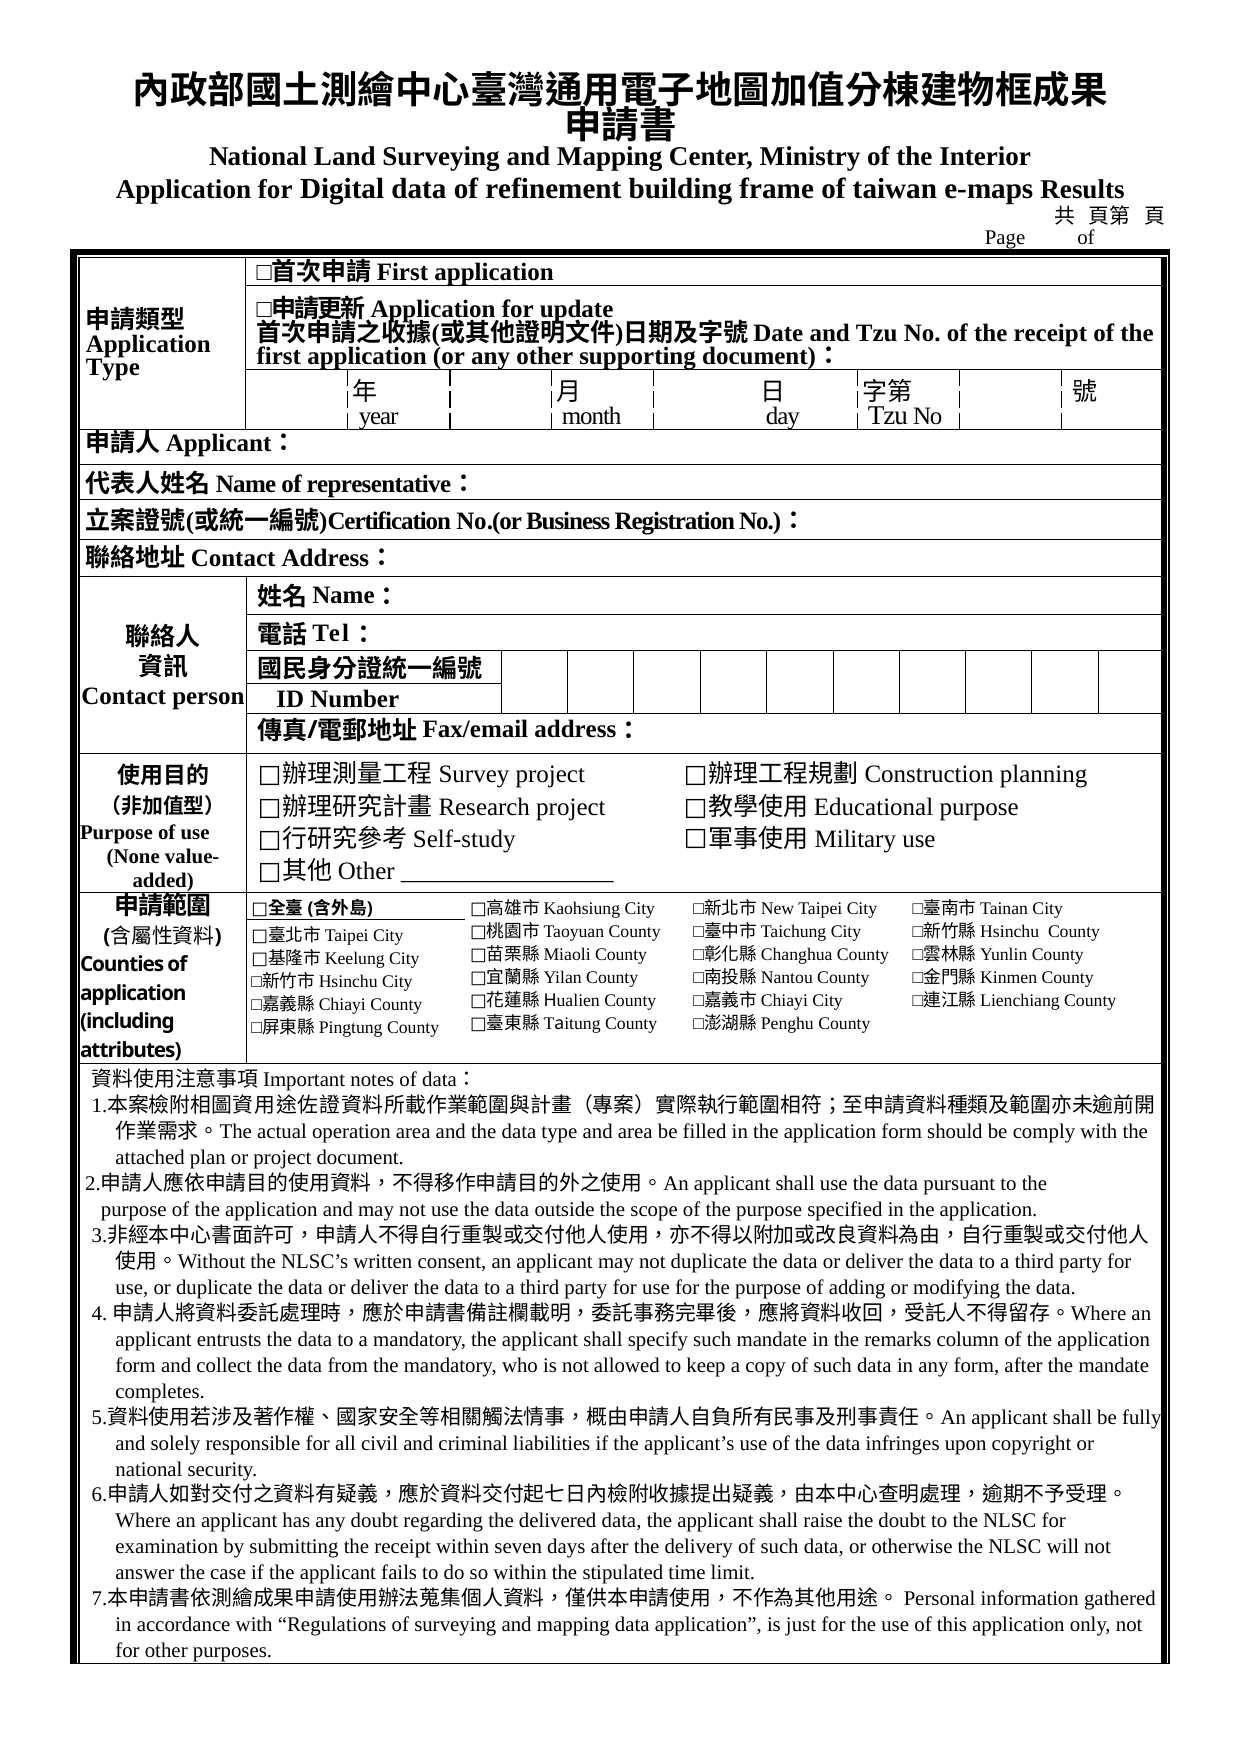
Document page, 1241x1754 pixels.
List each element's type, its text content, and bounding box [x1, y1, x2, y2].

table_cell □辦理測量工程 Survey project □辦理研究計畫 Research project □行研究參考Self-study □其他Other _________________ [247, 754, 673, 892]
text Application for Digital data of refinement building frame of taiwan e-maps Results [75, 171, 1165, 204]
table_cell [502, 651, 567, 713]
table_cell 聯絡人 資訊 Contact person [80, 577, 246, 753]
table_cell □辦理工程規劃 Construction planning □教學使用Educational purpose □軍事使用 Military use [673, 754, 1161, 892]
text National Land Surveying and Mapping Center, Ministry of the Interior [75, 146, 1165, 171]
table_cell 姓名Name： [247, 577, 1161, 614]
table_cell [834, 651, 899, 713]
table_cell [767, 651, 833, 713]
table_cell □全臺 (含外島) [247, 893, 465, 919]
table_cell 申請範圍 (含屬性資料) Counties of application (including attributes) [80, 893, 246, 1063]
table_cell □臺南市Tainan City □新竹縣Hsinchu County □雲林縣Yunlin County □金門縣Kinmen County □連江縣Lienchiang County [908, 893, 1161, 1063]
text 共 頁第 頁 [75, 204, 1165, 228]
table_cell [450, 370, 551, 429]
table_cell [900, 651, 965, 713]
table_cell □高雄市Kaohsiung City □桃園市Taoyuan County □苗栗縣Miaoli County □宜蘭縣Yilan County □花蓮縣Hualien County □臺東縣Taitung County [465, 893, 688, 1063]
table_cell 日 day [755, 370, 857, 429]
text 內政部國土測繪中心臺灣通用電子地圖加值分棟建物框成果 [739, 76, 763, 101]
text 內政部國土測繪中心臺灣通用電子地圖加值分棟建物框成果 [610, 75, 1165, 110]
table_cell [246, 370, 348, 429]
table_cell 申請人Applicant： [80, 430, 1161, 464]
table_cell 電話Tel： [247, 615, 1161, 650]
table_cell □新北市New Taipei City □臺中市Taichung City □彰化縣Changhua County □南投縣Nantou County □嘉義市Chiayi City □澎湖縣Penghu County [689, 893, 908, 1063]
table_cell 使用目的 （非加值型） Purpose of use (None value-added) [80, 754, 246, 892]
table_cell 號 [1061, 370, 1161, 429]
table_cell 月 month [551, 370, 653, 429]
table_header □首次申請First application [246, 258, 1161, 285]
text 內政部國土測繪中心臺灣通用電子地圖加值分棟建物框成果 [75, 75, 611, 110]
table_cell □申請更新Application for update 首次申請之收據(或其他證明文件)日期及字號Date and Tzu No. of the receipt of the first application (or any other supporting document)： [246, 286, 1161, 369]
text 申請書 [75, 110, 1165, 146]
table_cell 代表人姓名Name of representative： [80, 465, 1161, 498]
table_header 申請類型Application Type [80, 258, 245, 429]
table_cell [701, 651, 766, 713]
table_cell 傳真/電郵地址Fax/email address： [247, 714, 1161, 753]
table_cell 立案證號(或統一編號)Certification No.(or Business Registration No.)： [80, 500, 1161, 538]
table_cell 國民身分證統一編號 [247, 651, 501, 683]
table_cell ID Number [247, 684, 501, 713]
table_cell 年 year [348, 370, 450, 429]
table_cell 字第 Tzu No [857, 370, 959, 429]
text 內政部國土測繪中心臺灣通用電子地圖加值分棟建物框成果 [252, 77, 275, 101]
table_cell □臺北市Taipei City □基隆市Keelung City □新竹市Hsinchu City □嘉義縣Chiayi County □屏東縣Pingtung County [247, 920, 465, 1063]
table_cell [1032, 651, 1098, 713]
table_cell [568, 651, 633, 713]
table_cell 資料使用注意事項 Important notes of data： 1.本案檢附相圖資用途佐證資料所載作業範圍與計畫（專案）實際執行範圍相符；至申請資料種類及範圍亦未逾前開作業需求。The actual operation area and the data type and area be filled in the application form should be comply with the attached plan or project document. 2.申請人應依申請目的使用資料，不得移作申請目的外之使用。An applicant shall use the data pursuant to the purpose of the application and may not use the data outside the scope of the purpose specified in the application. 3.非經本中心書面許可，申請人不得自行重製或交付他人使用，亦不得以附加或改良資料為由，自行重製或交付他人使用。Without the NLSC’s written consent, an applicant may not duplicate the data or deliver the data to a third party for use, or duplicate the data or deliver the data to a third party for use for the purpose of adding or modifying the data. 4. 申請人將資料委託處理時，應於申請書備註欄載明，委託事務完畢後，應將資料收回，受託人不得留存。Where an applicant entrusts the data to a mandatory, the applicant shall specify such mandate in the remarks column of the application form and collect the data from the mandatory, who is not allowed to keep a copy of such data in any form, after the mandate completes. 5.資料使用若涉及著作權、國家安全等相關觸法情事，概由申請人自負所有民事及刑事責任。An applicant shall be fully and solely responsible for all civil and criminal liabilities if the applicant’s use of the data infringes upon copyright or national security. 6.申請人如對交付之資料有疑義，應於資料交付起七日內檢附收據提出疑義，由本中心查明處理，逾期不予受理。 Where an applicant has any doubt regarding the delivered data, the applicant shall raise the doubt to the NLSC for examination by submitting the receipt within seven days after the delivery of such data, or otherwise the NLSC will not answer the case if the applicant fails to do so within the stipulated time limit. 7.本申請書依測繪成果申請使用辦法蒐集個人資料，僅供本申請使用，不作為其他用途。 Personal information gathered in accordance with “Regulations of surveying and mapping data application”, is just for the use of this application only, not for other purposes. 8.備註Remark:__________________________________________________________________________ 申請人簽名 Applicant’s signature: ________________________________ [80, 1064, 1161, 1663]
table_cell [1099, 651, 1161, 713]
table_cell 聯絡地址Contact Address： [80, 540, 1161, 576]
table_cell [653, 370, 755, 429]
text Page of [75, 228, 1094, 249]
table_cell [966, 651, 1031, 713]
table_cell [959, 370, 1061, 429]
table_cell [634, 651, 700, 713]
